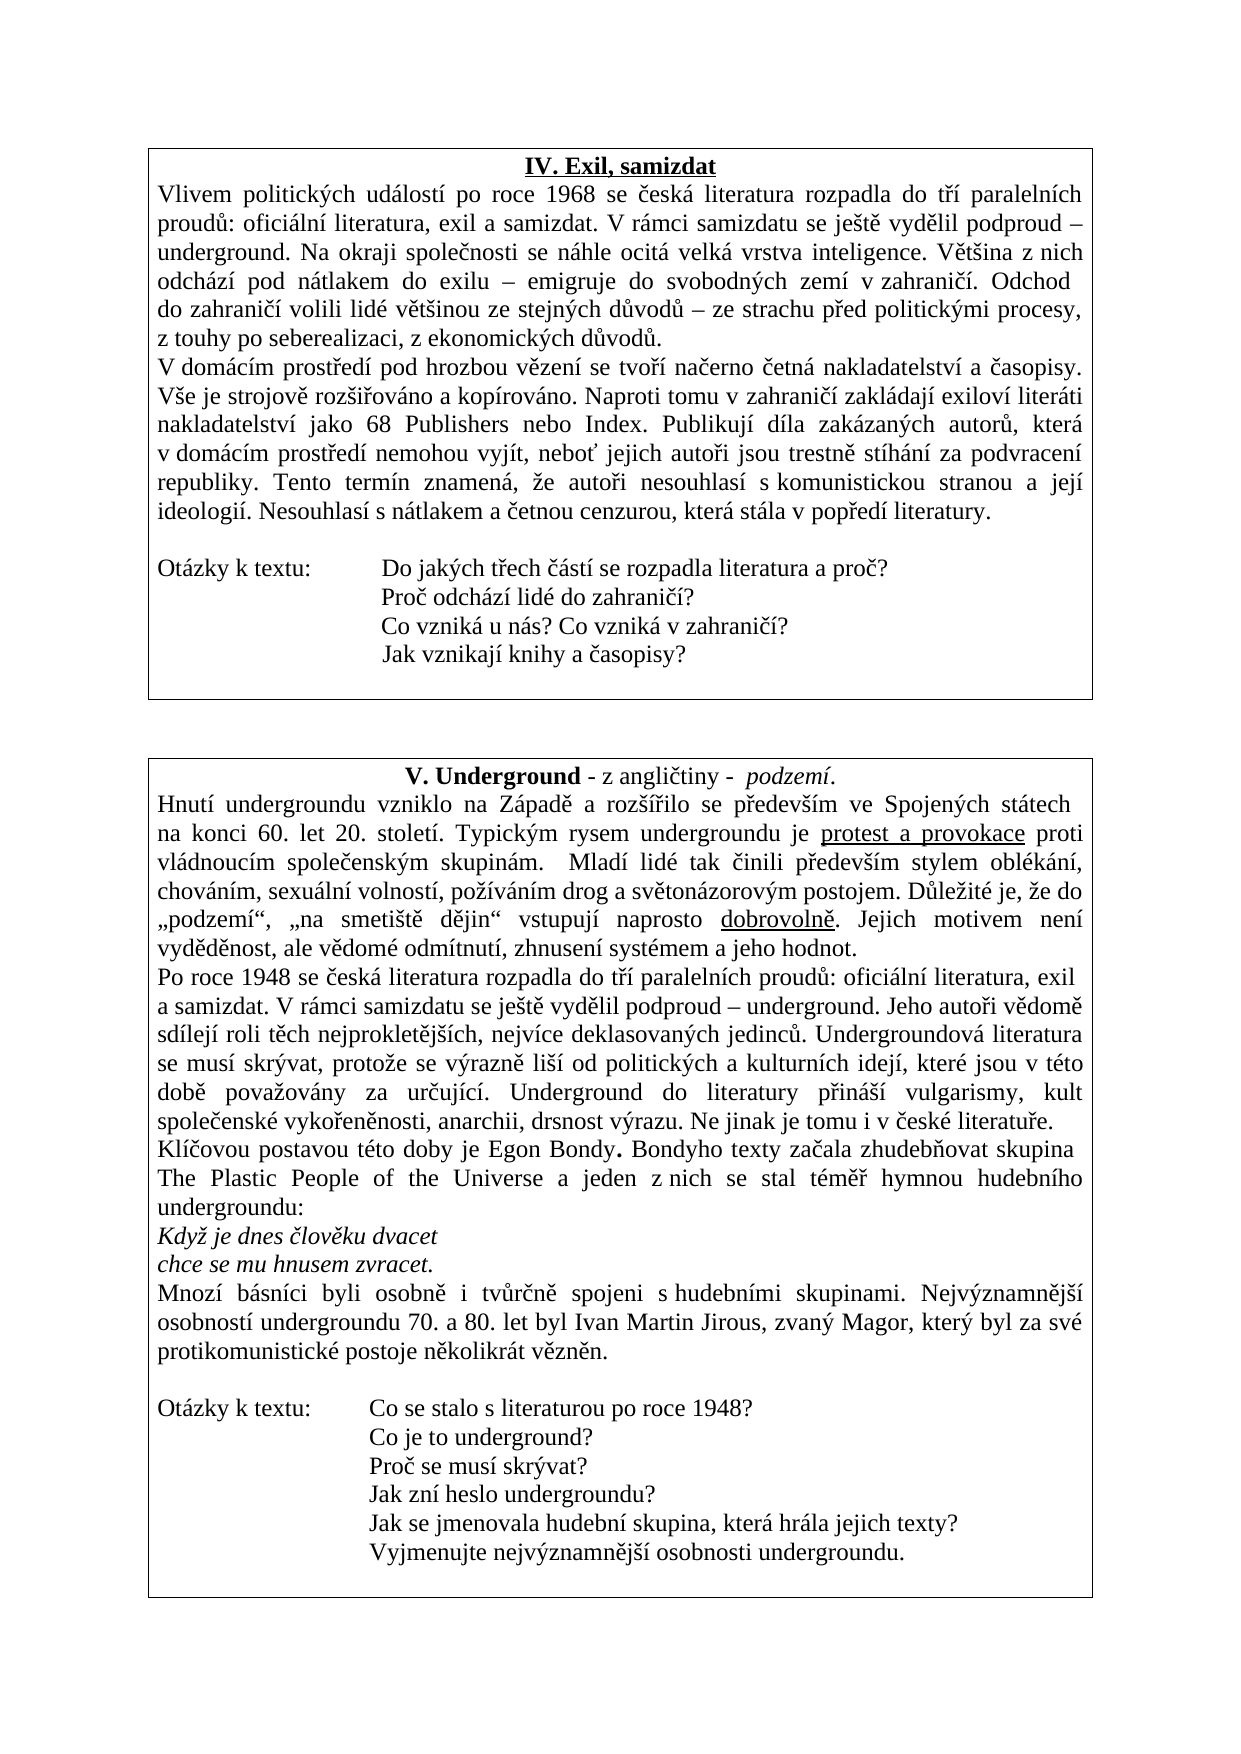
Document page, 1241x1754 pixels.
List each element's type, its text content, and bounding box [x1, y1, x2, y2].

subtitle Vyjmenujte nejvýznamnější osobnosti undergroundu. [149, 1534, 1092, 1566]
subtitle Jak zní heslo undergroundu? [149, 1476, 1092, 1505]
subtitle Hnutí undergroundu vzniklo na Západě a rozšířilo se především ve Spojených státech na konci 60. let 20. století. Typickým rysem undergroundu je protest a provokace proti vládnoucím společenským skupinám. Mladí lidé tak činili především stylem oblékání, chováním, sexuální volností, požíváním drog a světonázorovým postojem. Důležité je, že do „podzemí“, „na smetiště dějin“ vstupují naprosto dobrovolně. Jejich motivem není vyděděnost, ale vědomé odmítnutí, zhnusení systémem a jeho hodnot. [149, 786, 1092, 959]
subtitle Co je to underground? [149, 1419, 1092, 1448]
text IV. Exil, samizdat [149, 149, 1092, 176]
text Proč odchází lidé do zahraničí? [149, 579, 1092, 608]
subtitle Otázky k textu: Co se stalo s literaturou po roce 1948? [149, 1390, 1092, 1419]
subtitle Mnozí básníci byli osobně i tvůrčně spojeni s hudebními skupinami. Nejvýznamnější osobností undergroundu 70. a 80. let byl Ivan Martin Jirous, zvaný Magor, který byl za své protikomunistické postoje několikrát vězněn. [149, 1275, 1092, 1364]
subtitle Po roce 1948 se česká literatura rozpadla do tří paralelních proudů: oficiální literatura, exil a samizdat. V rámci samizdatu se ještě vydělil podproud – underground. Jeho autoři vědomě sdílejí roli těch nejprokletějších, nejvíce deklasovaných jedinců. Undergroundová literatura se musí skrývat, protože se výrazně liší od politických a kulturních idejí, které jsou v této době považovány za určující. Underground do literatury přináší vulgarismy, kult společenské vykořeněnosti, anarchii, drsnost výrazu. Ne jinak je tomu i v české literatuře. [149, 959, 1092, 1131]
subtitle Klíčovou postavou této doby je Egon Bondy. Bondyho texty začala zhudebňovat skupina The Plastic People of the Universe a jeden z nich se stal téměř hymnou hudebního undergroundu: [149, 1131, 1092, 1218]
subtitle Jak se jmenovala hudební skupina, která hrála jejich texty? [149, 1505, 1092, 1534]
subtitle V. Underground - z angličtiny - podzemí. [149, 759, 1092, 786]
text Otázky k textu: Do jakých třech částí se rozpadla literatura a proč? [149, 550, 1092, 579]
subtitle Když je dnes člověku dvacet [149, 1218, 1092, 1246]
text V domácím prostředí pod hrozbou vězení se tvoří načerno četná nakladatelství a časopisy. Vše je strojově rozšiřováno a kopírováno. Naproti tomu v zahraničí zakládají exiloví literáti nakladatelství jako 68 Publishers nebo Index. Publikují díla zakázaných autorů, která v domácím prostředí nemohou vyjít, neboť jejich autoři jsou trestně stíhání za podvracení republiky. Tento termín znamená, že autoři nesouhlasí s komunistickou stranou a její ideologií. Nesouhlasí s nátlakem a četnou cenzurou, která stála v popředí literatury. [149, 349, 1092, 524]
text Co vzniká u nás? Co vzniká v zahraničí? [149, 608, 1092, 636]
text Jak vznikají knihy a časopisy? [149, 636, 1092, 668]
text Vlivem politických událostí po roce 1968 se česká literatura rozpadla do tří paralelních proudů: oficiální literatura, exil a samizdat. V rámci samizdatu se ještě vydělil podproud – underground. Na okraji společnosti se náhle ocitá velká vrstva inteligence. Většina z nich odchází pod nátlakem do exilu – emigruje do svobodných zemí v zahraničí. Odchod do zahraničí volili lidé většinou ze stejných důvodů – ze strachu před politickými procesy, z touhy po seberealizaci, z ekonomických důvodů. [149, 176, 1092, 349]
subtitle Proč se musí skrývat? [149, 1448, 1092, 1476]
subtitle chce se mu hnusem zvracet. [149, 1246, 1092, 1275]
